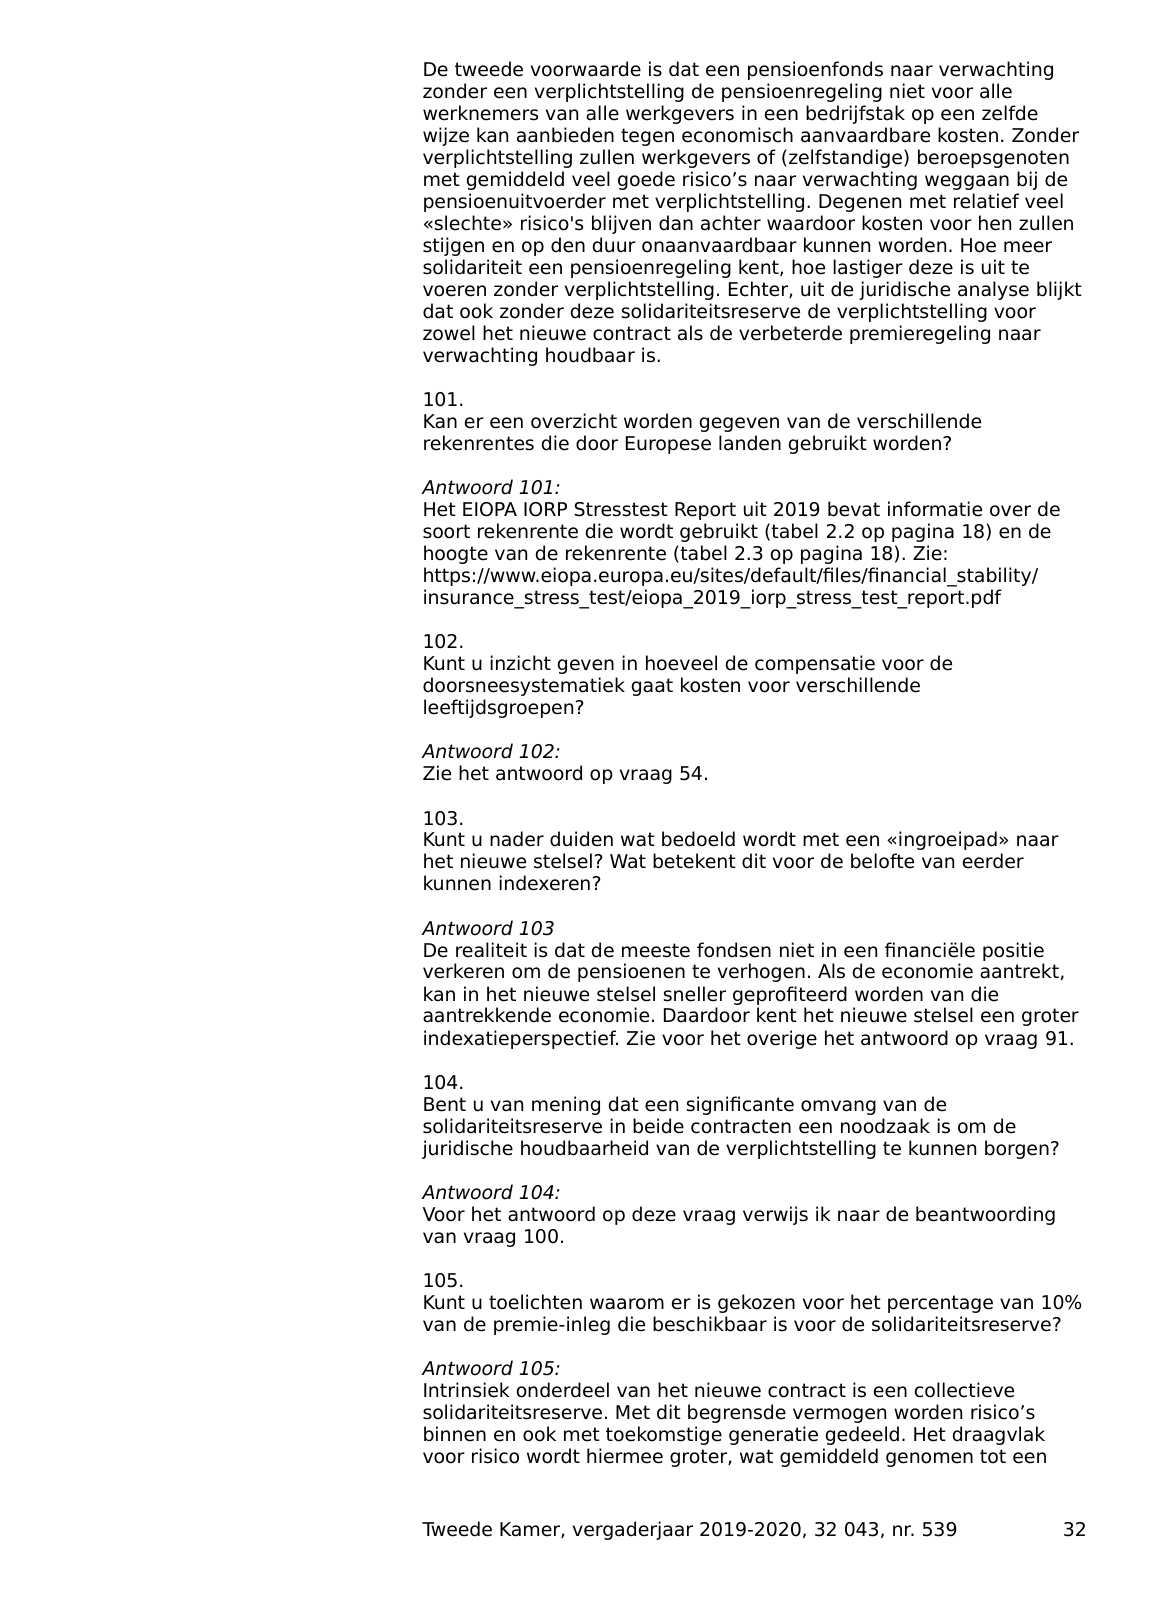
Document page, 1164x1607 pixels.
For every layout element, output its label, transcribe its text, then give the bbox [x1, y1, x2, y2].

text Kan er een overzicht worden gegeven van de verschillende rekenrentes die door Europese landen gebruikt worden? [422, 411, 1087, 455]
text Voor het antwoord op deze vraag verwijs ik naar de beantwoording van vraag 100. [422, 1204, 1087, 1248]
text 102. [422, 631, 1087, 653]
text Antwoord 104: [422, 1182, 1087, 1204]
text 101. [422, 389, 1087, 411]
text De realiteit is dat de meeste fondsen niet in een financiële positie verkeren om de pensioenen te verhogen. Als de economie aantrekt, kan in het nieuwe stelsel sneller geprofiteerd worden van die aantrekkende economie. Daardoor kent het nieuwe stelsel een groter indexatieperspectief. Zie voor het overige het antwoord op vraag 91. [422, 939, 1087, 1049]
text 105. [422, 1270, 1087, 1292]
text Kunt u nader duiden wat bedoeld wordt met een «ingroeipad» naar het nieuwe stelsel? Wat betekent dit voor de belofte van eerder kunnen indexeren? [422, 829, 1087, 895]
text Bent u van mening dat een significante omvang van de solidariteitsreserve in beide contracten een noodzaak is om de juridische houdbaarheid van de verplichtstelling te kunnen borgen? [422, 1093, 1087, 1159]
text Antwoord 105: [422, 1358, 1087, 1380]
text 104. [422, 1072, 1087, 1093]
text Antwoord 102: [422, 741, 1087, 763]
text Zie het antwoord op vraag 54. [422, 763, 1087, 785]
text 103. [422, 807, 1087, 829]
text Antwoord 101: [422, 477, 1087, 499]
text De tweede voorwaarde is dat een pensioenfonds naar verwachting zonder een verplichtstelling de pensioenregeling niet voor alle werknemers van alle werkgevers in een bedrijfstak op een zelfde wijze kan aanbieden tegen economisch aanvaardbare kosten. Zonder verplichtstelling zullen werkgevers of (zelfstandige) beroepsgenoten met gemiddeld veel goede risico’s naar verwachting weggaan bij de pensioenuitvoerder met verplichtstelling. Degenen met relatief veel «slechte» risico's blijven dan achter waardoor kosten voor hen zullen stijgen en op den duur onaanvaardbaar kunnen worden. Hoe meer solidariteit een pensioenregeling kent, hoe lastiger deze is uit te voeren zonder verplichtstelling. Echter, uit de juridische analyse blijkt dat ook zonder deze solidariteitsreserve de verplichtstelling voor zowel het nieuwe contract als de verbeterde premieregeling naar verwachting houdbaar is. [422, 59, 1087, 367]
text Kunt u inzicht geven in hoeveel de compensatie voor de doorsneesystematiek gaat kosten voor verschillende leeftijdsgroepen? [422, 653, 1087, 719]
text Antwoord 103 [422, 917, 1087, 939]
text Het EIOPA IORP Stresstest Report uit 2019 bevat informatie over de soort rekenrente die wordt gebruikt (tabel 2.2 op pagina 18) en de hoogte van de rekenrente (tabel 2.3 op pagina 18). Zie: https://www.eiopa.europa.eu/sites/default/files/financial_stability/insurance_stress_test/eiopa_2019_iorp_stress_test_report.pdf [422, 499, 1087, 609]
text Kunt u toelichten waarom er is gekozen voor het percentage van 10% van de premie-inleg die beschikbaar is voor de solidariteitsreserve? [422, 1292, 1087, 1336]
text Intrinsiek onderdeel van het nieuwe contract is een collectieve solidariteitsreserve. Met dit begrensde vermogen worden risico’s binnen en ook met toekomstige generatie gedeeld. Het draagvlak voor risico wordt hiermee groter, wat gemiddeld genomen tot een [422, 1380, 1087, 1468]
